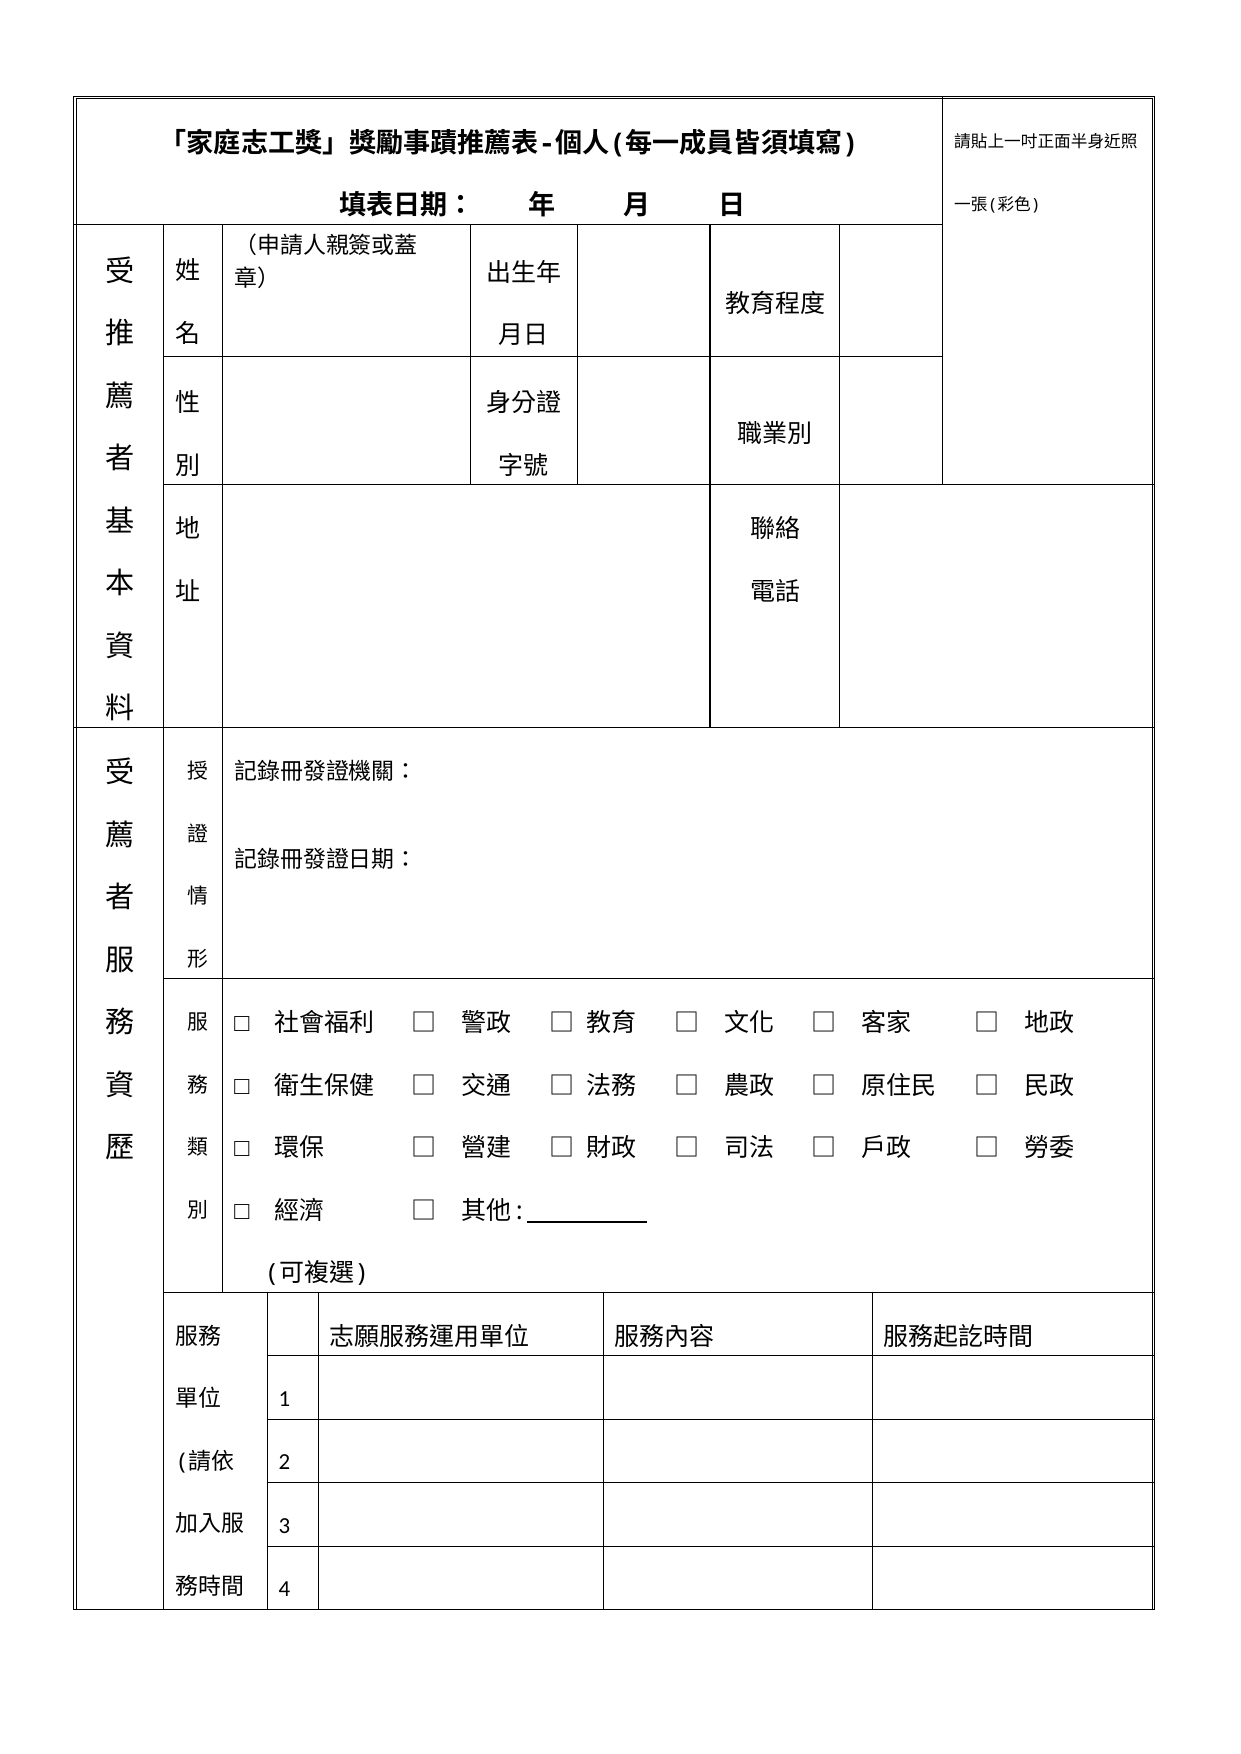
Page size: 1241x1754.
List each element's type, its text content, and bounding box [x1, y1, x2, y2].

table_cell [223, 357, 470, 484]
table_header 請貼上一吋正面半身近照一張(彩色) [943, 99, 1152, 484]
table_cell （申請人親簽或蓋章） [223, 225, 470, 356]
table_cell 服務起訖時間 [873, 1293, 1152, 1355]
table_cell [604, 1483, 872, 1546]
table_cell 聯絡 電話 [711, 485, 839, 727]
table_cell [319, 1547, 603, 1609]
table_cell 服務類別 [164, 979, 222, 1292]
table_cell □ 社會福利 □ 警政 □ 教育 □ 文化 □ 客家 □ 地政 □ 衛生保健 □ 交通 □ 法務 □ 農政 □ 原住民 □ 民政 □ 環保 □ 營建 □ 財政 □ 司法 □ 戶政 □ 勞委 □ 經濟 □ 其他: (可複選) [223, 979, 1152, 1292]
table_cell 教育程度 [711, 225, 839, 356]
table_cell 受 薦 者 服 務 資 歷 [77, 728, 163, 1609]
table_cell 授證情形 [164, 728, 222, 978]
table_cell 身分證字號 [471, 357, 577, 484]
table_cell 3 [268, 1483, 318, 1546]
table_cell 2 [268, 1420, 318, 1482]
table_cell [873, 1356, 1152, 1419]
table_cell 職業別 [711, 357, 839, 484]
table_cell 性別 [164, 357, 222, 484]
table_cell [268, 1293, 318, 1355]
table_cell [840, 357, 942, 484]
table_cell 服務內容 [604, 1293, 872, 1355]
table_cell [604, 1547, 872, 1609]
table_cell 地址 [164, 485, 222, 727]
table_cell 志願服務運用單位 [319, 1293, 603, 1355]
table_cell 4 [268, 1547, 318, 1609]
table_cell [604, 1420, 872, 1482]
table_cell [223, 485, 709, 727]
table_cell 出生年月日 [471, 225, 577, 356]
table_cell [578, 225, 709, 356]
table_cell 1 [268, 1356, 318, 1419]
table_cell 記錄冊發證機關： 記錄冊發證日期： [223, 728, 1152, 978]
table_cell [840, 485, 1152, 727]
table_header 「家庭志工獎」獎勵事蹟推薦表-個人(每一成員皆須填寫) 填表日期： 年 月 日 [77, 99, 942, 224]
table_cell [578, 357, 709, 484]
table_cell 服務 單位 (請依加入服務時間 [164, 1293, 267, 1609]
table_cell [873, 1547, 1152, 1609]
table_cell [319, 1420, 603, 1482]
table_cell [840, 225, 942, 356]
table_cell 受推薦者基本資料 [77, 225, 163, 727]
table_cell [319, 1356, 603, 1419]
table_cell [604, 1356, 872, 1419]
table_cell [873, 1483, 1152, 1546]
table_cell [319, 1483, 603, 1546]
table_cell 姓名 [164, 225, 222, 356]
table_cell [873, 1420, 1152, 1482]
